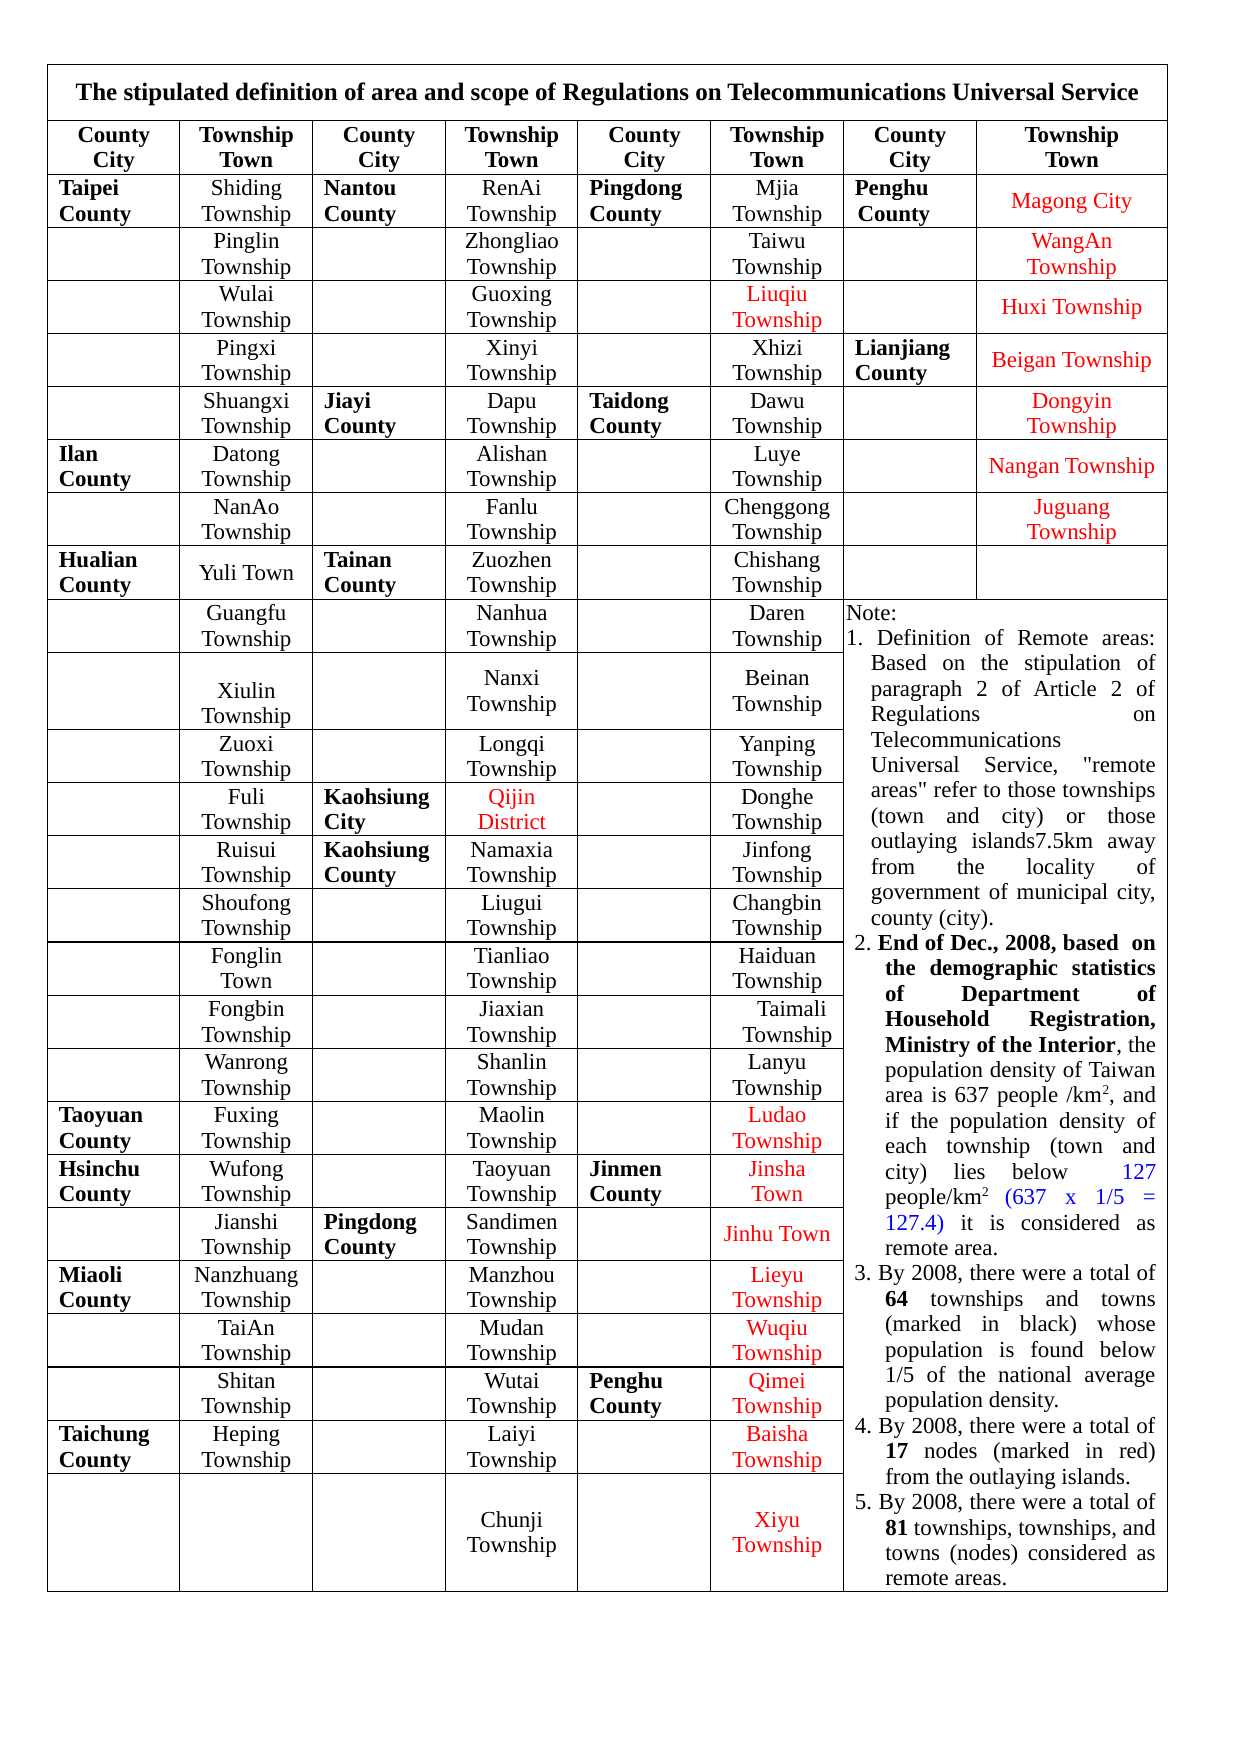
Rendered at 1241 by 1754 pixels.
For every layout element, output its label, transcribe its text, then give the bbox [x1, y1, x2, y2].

table_cell [578, 1474, 710, 1591]
table_cell Hsinchu County [48, 1155, 179, 1207]
table_header The stipulated definition of area and scope of Regulations on Telecommunications Universal Service [48, 65, 1167, 119]
table_cell [578, 334, 710, 386]
table_cell Penghu County [578, 1368, 710, 1419]
table_cell Taidong County [578, 387, 710, 439]
table_cell [48, 387, 179, 439]
table_cell Shanlin Township [446, 1049, 577, 1101]
table_cell [48, 600, 179, 652]
table_cell [578, 653, 710, 729]
table_cell [313, 1155, 445, 1207]
table_cell Juguang Township [977, 493, 1167, 545]
table_cell Dawu Township [711, 387, 843, 439]
table_cell [313, 1474, 445, 1591]
table_cell Lieyu Township [711, 1261, 843, 1313]
table_cell [844, 228, 976, 280]
table_cell Beigan Township [977, 334, 1167, 386]
table_cell [48, 836, 179, 888]
table_cell [578, 1102, 710, 1154]
table_cell Liuqiu Township [711, 281, 843, 333]
table_cell Yanping Township [711, 730, 843, 782]
table_cell Pinglin Township [180, 228, 312, 280]
table_cell Xiyu Township [711, 1474, 843, 1591]
table_cell [578, 281, 710, 333]
table_cell Haiduan Township [711, 943, 843, 994]
table_cell Datong Township [180, 440, 312, 492]
table_cell [48, 281, 179, 333]
table_cell [48, 493, 179, 545]
table_cell Alishan Township [446, 440, 577, 492]
table_cell [313, 730, 445, 782]
table_cell Xiulin Township [180, 653, 312, 729]
table_cell Hualian County [48, 546, 179, 598]
table_cell Dapu Township [446, 387, 577, 439]
table_cell Liugui Township [446, 889, 577, 941]
table_cell Wulai Township [180, 281, 312, 333]
table_cell Zuozhen Township [446, 546, 577, 598]
table_cell [578, 730, 710, 782]
table_cell Taoyuan County [48, 1102, 179, 1154]
table_cell [578, 546, 710, 598]
table_cell Heping Township [180, 1421, 312, 1473]
table_cell Zuoxi Township [180, 730, 312, 782]
table_cell Magong City [977, 175, 1167, 227]
table_cell Guoxing Township [446, 281, 577, 333]
table_cell [313, 493, 445, 545]
table_cell [313, 1368, 445, 1419]
table_cell Fongbin Township [180, 996, 312, 1048]
table_cell Nanzhuang Township [180, 1261, 312, 1313]
table_cell Luye Township [711, 440, 843, 492]
table_cell Kaohsiung City [313, 783, 445, 835]
table_cell [313, 1314, 445, 1366]
table_cell Nanhua Township [446, 600, 577, 652]
table_cell Wutai Township [446, 1368, 577, 1419]
table_cell [977, 546, 1167, 598]
table_cell Pingxi Township [180, 334, 312, 386]
table_cell Nantou County [313, 175, 445, 227]
table_cell Jinfong Township [711, 836, 843, 888]
table_cell Pingdong County [313, 1208, 445, 1260]
table_cell Wuqiu Township [711, 1314, 843, 1366]
table_cell [578, 836, 710, 888]
table_cell [578, 228, 710, 280]
table_cell [578, 1208, 710, 1260]
table_cell Daren Township [711, 600, 843, 652]
table_cell County City [578, 121, 710, 173]
table_cell Maolin Township [446, 1102, 577, 1154]
table_cell WangAn Township [977, 228, 1167, 280]
table_cell Chenggong Township [711, 493, 843, 545]
table_cell [48, 996, 179, 1048]
table_cell [844, 493, 976, 545]
table_cell Jinsha Town [711, 1155, 843, 1207]
table_cell Township Town [446, 121, 577, 173]
table_cell [48, 1474, 179, 1591]
table_cell Chunji Township [446, 1474, 577, 1591]
table_cell [48, 1368, 179, 1419]
table_cell [844, 546, 976, 598]
table_cell Miaoli County [48, 1261, 179, 1313]
table_cell [48, 1314, 179, 1366]
table_cell Lianjiang County [844, 334, 976, 386]
table_cell Tainan County [313, 546, 445, 598]
table_cell Changbin Township [711, 889, 843, 941]
table_cell [578, 996, 710, 1048]
table_cell Laiyi Township [446, 1421, 577, 1473]
table_cell Ruisui Township [180, 836, 312, 888]
table_cell [48, 783, 179, 835]
table_cell [844, 387, 976, 439]
table_cell Taiwu Township [711, 228, 843, 280]
table_cell Township Town [977, 121, 1167, 173]
table_cell Taichung County [48, 1421, 179, 1473]
table_cell Donghe Township [711, 783, 843, 835]
table_cell Longqi Township [446, 730, 577, 782]
table_cell Penghu County [844, 175, 976, 227]
table_cell [844, 281, 976, 333]
table_cell Dongyin Township [977, 387, 1167, 439]
table_cell Shiding Township [180, 175, 312, 227]
table_cell [313, 943, 445, 994]
table_cell Nangan Township [977, 440, 1167, 492]
table_cell Mudan Township [446, 1314, 577, 1366]
table_cell Lanyu Township [711, 1049, 843, 1101]
table_cell Qijin District [446, 783, 577, 835]
table_cell Jiayi County [313, 387, 445, 439]
table_cell [48, 889, 179, 941]
table_cell Jiaxian Township [446, 996, 577, 1048]
table_cell Jinhu Town [711, 1208, 843, 1260]
table_cell Shoufong Township [180, 889, 312, 941]
table_cell Chishang Township [711, 546, 843, 598]
table_cell Zhongliao Township [446, 228, 577, 280]
table_cell Tianliao Township [446, 943, 577, 994]
table_cell Ilan County [48, 440, 179, 492]
table_cell [578, 943, 710, 994]
table_cell Nanxi Township [446, 653, 577, 729]
table_cell [313, 1049, 445, 1101]
table_cell [313, 1261, 445, 1313]
table_cell Township Town [180, 121, 312, 173]
table_cell [313, 281, 445, 333]
table_cell Jianshi Township [180, 1208, 312, 1260]
table_cell [48, 730, 179, 782]
table_cell County City [313, 121, 445, 173]
table_cell Shuangxi Township [180, 387, 312, 439]
table_cell Xhizi Township [711, 334, 843, 386]
table_cell Taoyuan Township [446, 1155, 577, 1207]
table_cell Beinan Township [711, 653, 843, 729]
table_cell Guangfu Township [180, 600, 312, 652]
table_cell [313, 889, 445, 941]
table_cell Township Town [711, 121, 843, 173]
table_cell [48, 943, 179, 994]
table_cell [578, 440, 710, 492]
table_cell Fuxing Township [180, 1102, 312, 1154]
table_cell [48, 653, 179, 729]
table_cell TaiAn Township [180, 1314, 312, 1366]
table_cell Xinyi Township [446, 334, 577, 386]
table_cell Manzhou Township [446, 1261, 577, 1313]
table_cell [578, 1314, 710, 1366]
table_cell Note: 1. Definition of Remote areas: Based on the stipulation of paragraph 2 of Article 2 of Regulations on Telecommunications Universal Service, "remote areas" refer to those townships (town and city) or those outlaying islands7.5km away from the locality of government of municipal city, county (city). 2. End of Dec., 2008, based on the demographic statistics of Department of Household Registration, Ministry of the Interior, the population density of Taiwan area is 637 people /km2, and if the population density of each township (town and city) lies below 127 people/km2 (637 x 1/5 = 127.4) it is considered as remote area. 3. By 2008, there were a total of 64 townships and towns (marked in black) whose population is found below 1/5 of the national average population density. 4. By 2008, there were a total of 17 nodes (marked in red) from the outlaying islands. 5. By 2008, there were a total of 81 townships, townships, and towns (nodes) considered as remote areas. [844, 600, 1167, 1591]
table_cell [578, 783, 710, 835]
table_cell Jinmen County [578, 1155, 710, 1207]
table_cell [313, 1102, 445, 1154]
table_cell Mjia Township [711, 175, 843, 227]
table_cell Wanrong Township [180, 1049, 312, 1101]
table_cell Taimali Township [711, 996, 843, 1048]
table_cell Ludao Township [711, 1102, 843, 1154]
table_cell Wufong Township [180, 1155, 312, 1207]
table_cell [578, 1049, 710, 1101]
table_cell Fonglin Town [180, 943, 312, 994]
table_cell [313, 996, 445, 1048]
table_cell Pingdong County [578, 175, 710, 227]
table_cell NanAo Township [180, 493, 312, 545]
table_cell [313, 440, 445, 492]
table_cell County City [48, 121, 179, 173]
table_cell [48, 1208, 179, 1260]
table_cell [578, 600, 710, 652]
table_cell [578, 1421, 710, 1473]
table_cell [578, 493, 710, 545]
table_cell Kaohsiung County [313, 836, 445, 888]
table_cell Sandimen Township [446, 1208, 577, 1260]
table_cell [180, 1474, 312, 1591]
table_cell [48, 228, 179, 280]
table_cell Shitan Township [180, 1368, 312, 1419]
table_cell [313, 334, 445, 386]
table_cell [578, 889, 710, 941]
table_cell [313, 1421, 445, 1473]
table_cell Huxi Township [977, 281, 1167, 333]
table_cell [578, 1261, 710, 1313]
table_cell [48, 1049, 179, 1101]
table_cell Taipei County [48, 175, 179, 227]
table_cell [313, 653, 445, 729]
table_cell Fanlu Township [446, 493, 577, 545]
table_cell County City [844, 121, 976, 173]
table_cell Qimei Township [711, 1368, 843, 1419]
table_cell Baisha Township [711, 1421, 843, 1473]
table_cell Yuli Town [180, 546, 312, 598]
table_cell Fuli Township [180, 783, 312, 835]
table_cell RenAi Township [446, 175, 577, 227]
table_cell [313, 600, 445, 652]
table_cell Namaxia Township [446, 836, 577, 888]
table_cell [313, 228, 445, 280]
table_cell [844, 440, 976, 492]
table_cell [48, 334, 179, 386]
